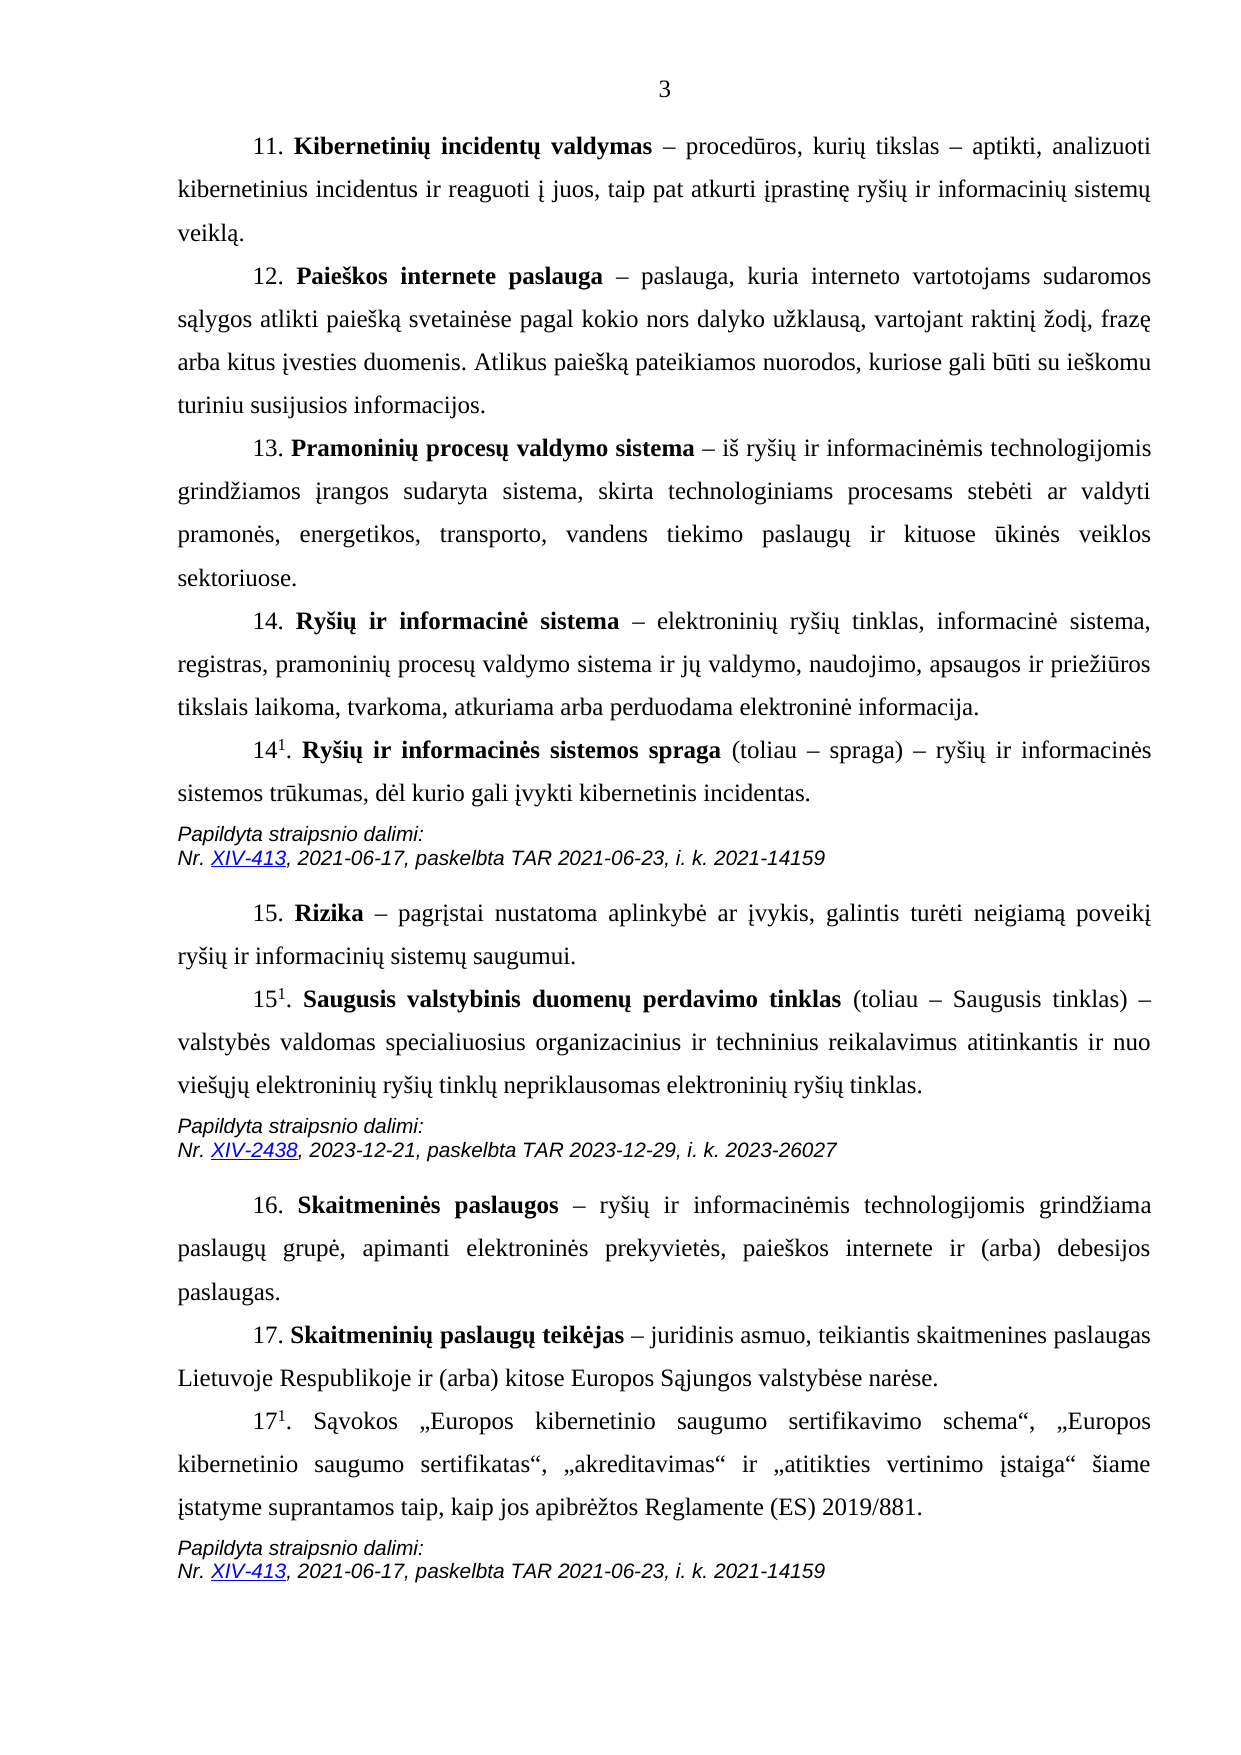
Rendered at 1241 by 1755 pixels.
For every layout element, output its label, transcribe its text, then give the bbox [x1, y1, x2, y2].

text Papildyta straipsnio dalimi: [177, 1535, 1152, 1559]
text 14. Ryšių ir informacinė sistema – elektroninių ryšių tinklas, informacinė sistema, registras, pramoninių procesų valdymo sistema ir jų valdymo, naudojimo, apsaugos ir priežiūros tikslais laikoma, tvarkoma, atkuriama arba perduodama elektroninė informacija. [177, 606, 1152, 721]
text 15. Rizika – pagrįstai nustatoma aplinkybė ar įvykis, galintis turėti neigiamą poveikį ryšių ir informacinių sistemų saugumui. [177, 898, 1152, 970]
text 171. Sąvokos „Europos kibernetinio saugumo sertifikavimo schema“, „Europos kibernetinio saugumo sertifikatas“, „akreditavimas“ ir „atitikties vertinimo įstaiga“ šiame įstatyme suprantamos taip, kaip jos apibrėžtos Reglamente (ES) 2019/881. [177, 1406, 1152, 1521]
text Papildyta straipsnio dalimi: [177, 1114, 1152, 1138]
text Nr. XIV-2438, 2023-12-21, paskelbta TAR 2023-12-29, i. k. 2023-26027 [177, 1138, 1152, 1162]
text 151. Saugusis valstybinis duomenų perdavimo tinklas (toliau – Saugusis tinklas) – valstybės valdomas specialiuosius organizacinius ir techninius reikalavimus atitinkantis ir nuo viešųjų elektroninių ryšių tinklų nepriklausomas elektroninių ryšių tinklas. [177, 984, 1152, 1099]
text Nr. XIV-413, 2021-06-17, paskelbta TAR 2021-06-23, i. k. 2021-14159 [177, 845, 1152, 869]
text 17. Skaitmeninių paslaugų teikėjas – juridinis asmuo, teikiantis skaitmenines paslaugas Lietuvoje Respublikoje ir (arba) kitose Europos Sąjungos valstybėse narėse. [177, 1320, 1152, 1392]
text 12. Paieškos internete paslauga – paslauga, kuria interneto vartotojams sudaromos sąlygos atlikti paiešką svetainėse pagal kokio nors dalyko užklausą, vartojant raktinį žodį, frazę arba kitus įvesties duomenis. Atlikus paiešką pateikiamos nuorodos, kuriose gali būti su ieškomu turiniu susijusios informacijos. [177, 261, 1152, 419]
text 13. Pramoninių procesų valdymo sistema – iš ryšių ir informacinėmis technologijomis grindžiamos įrangos sudaryta sistema, skirta technologiniams procesams stebėti ar valdyti pramonės, energetikos, transporto, vandens tiekimo paslaugų ir kituose ūkinės veiklos sektoriuose. [177, 433, 1152, 591]
text 11. Kibernetinių incidentų valdymas – procedūros, kurių tikslas – aptikti, analizuoti kibernetinius incidentus ir reaguoti į juos, taip pat atkurti įprastinę ryšių ir informacinių sistemų veiklą. [177, 131, 1152, 246]
text Papildyta straipsnio dalimi: [177, 821, 1152, 845]
text 16. Skaitmeninės paslaugos – ryšių ir informacinėmis technologijomis grindžiama paslaugų grupė, apimanti elektroninės prekyvietės, paieškos internete ir (arba) debesijos paslaugas. [177, 1190, 1152, 1305]
text Nr. XIV-413, 2021-06-17, paskelbta TAR 2021-06-23, i. k. 2021-14159 [177, 1559, 1152, 1583]
text 141. Ryšių ir informacinės sistemos spraga (toliau – spraga) – ryšių ir informacinės sistemos trūkumas, dėl kurio gali įvykti kibernetinis incidentas. [177, 735, 1152, 807]
